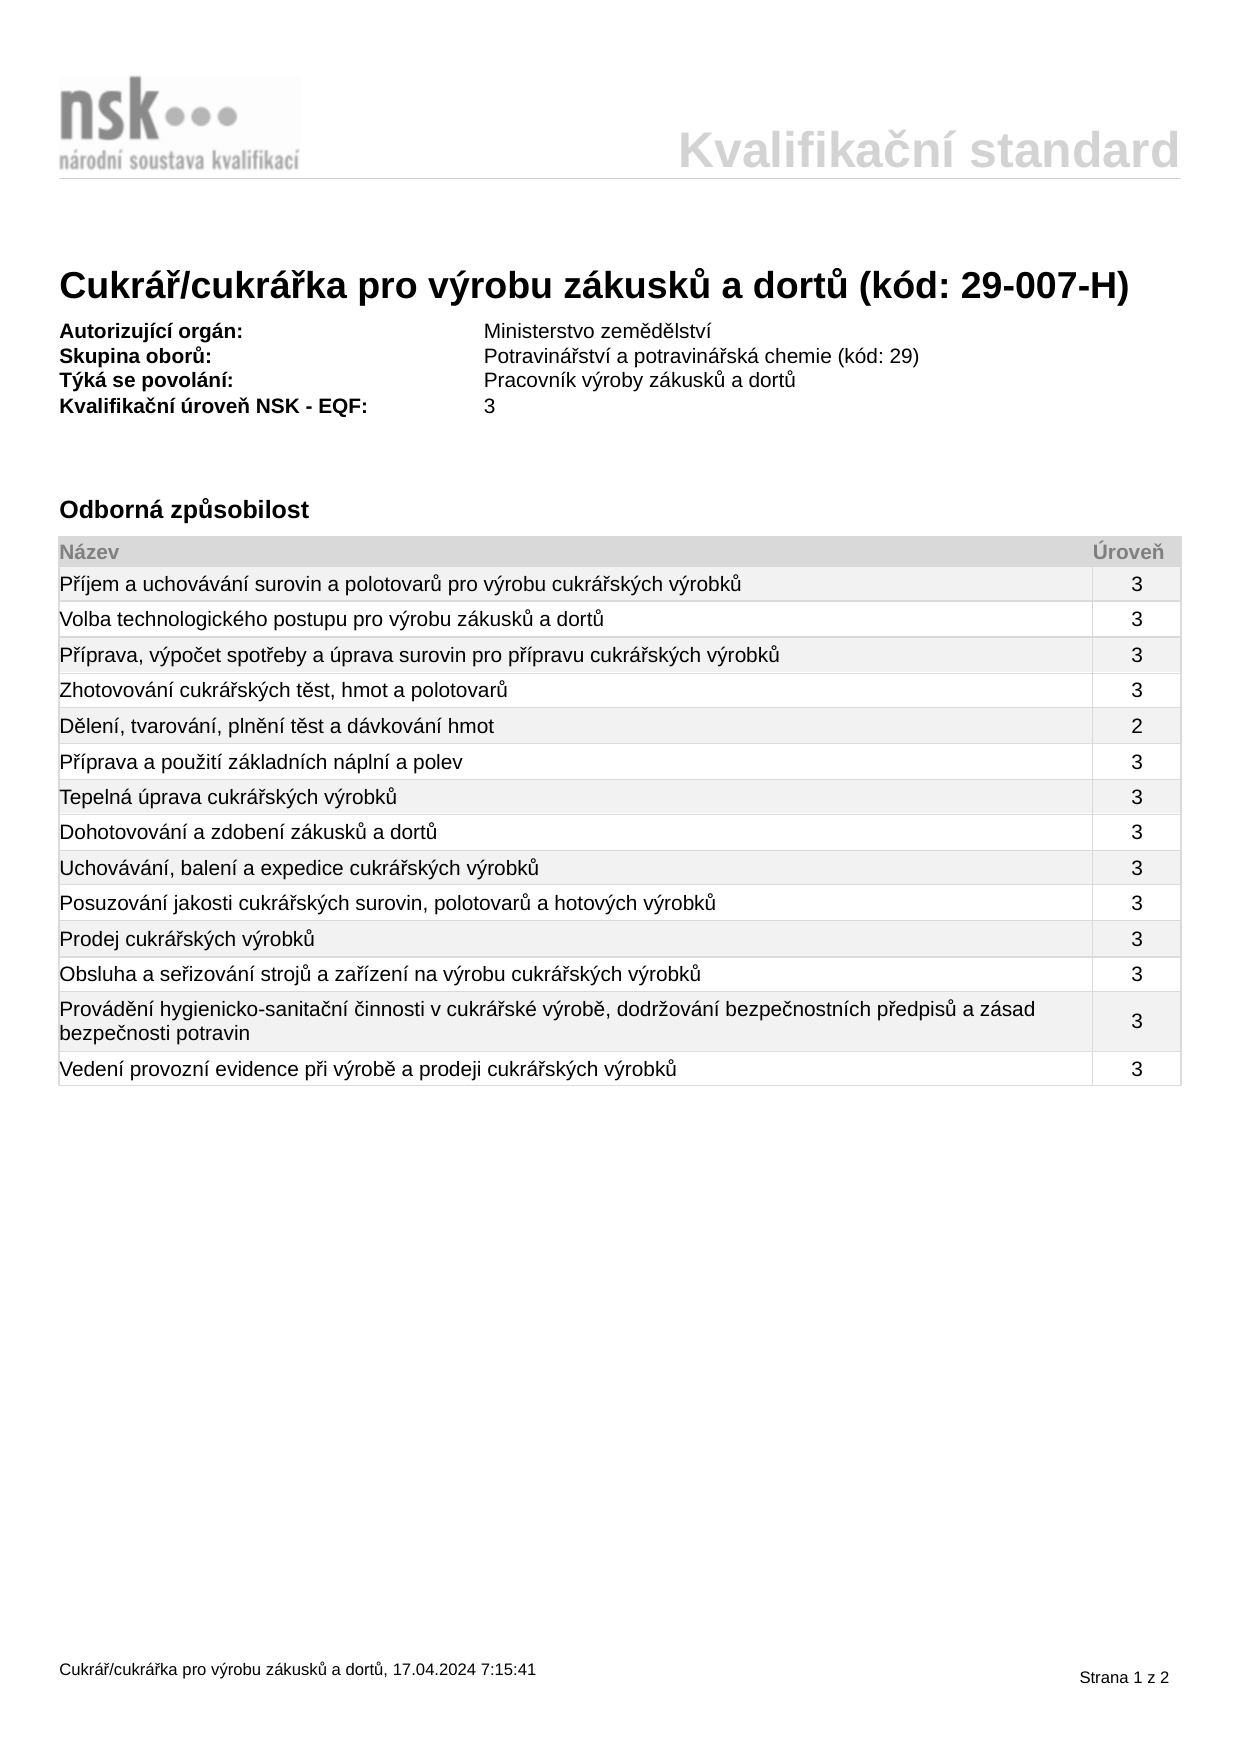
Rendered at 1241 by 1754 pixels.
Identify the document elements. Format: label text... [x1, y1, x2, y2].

table_cell [620, 418, 626, 489]
table_cell 3 [1093, 1052, 1180, 1085]
table_cell Úroveň [1093, 537, 1180, 566]
table_cell Volba technologického postupu pro výrobu zákusků a dortů [60, 602, 1092, 636]
table_cell Tepelná úprava cukrářských výrobků [60, 780, 1092, 813]
table_cell [59, 307, 483, 319]
table_cell Příprava, výpočet spotřeby a úprava surovin pro přípravu cukrářských výrobků [60, 638, 1092, 672]
table_cell 3 [1093, 744, 1180, 779]
table_cell [626, 196, 862, 224]
table_cell [626, 1373, 862, 1659]
table_header Kvalifikační standard [626, 59, 1181, 178]
table_cell [59, 1086, 483, 1373]
table_cell [1169, 196, 1181, 224]
table_cell Autorizující orgán: [59, 319, 483, 343]
table_cell [484, 307, 620, 319]
table_cell Odborná způsobilost [59, 489, 1181, 524]
table_cell 3 [1093, 602, 1180, 636]
table_cell [862, 418, 1093, 489]
table_cell 3 [1093, 958, 1180, 991]
table_cell Dohotovování a zdobení zákusků a dortů [60, 815, 1092, 849]
table_cell [59, 1373, 483, 1659]
table_cell [862, 1373, 1093, 1659]
table_cell Cukrář/cukrářka pro výrobu zákusků a dortů (kód: 29-007-H) [59, 224, 1181, 307]
table_cell [59, 418, 483, 489]
table_cell Ministerstvo zemědělství [484, 319, 1181, 344]
table_cell [626, 1086, 862, 1373]
table_cell [59, 524, 483, 536]
table_cell Kvalifikační úroveň NSK - EQF: [59, 394, 483, 417]
table_cell [1093, 418, 1169, 489]
table_cell [1093, 524, 1169, 536]
table_cell [484, 172, 620, 178]
table_cell 3 [1093, 992, 1180, 1051]
table_cell [1093, 1086, 1169, 1373]
table_cell Posuzování jakosti cukrářských surovin, polotovarů a hotových výrobků [60, 885, 1092, 920]
table_cell Pracovník výroby zákusků a dortů [484, 368, 1181, 393]
table_cell [59, 179, 1181, 196]
table_cell Prodej cukrářských výrobků [60, 921, 1092, 956]
table_cell Příprava a použití základních náplní a polev [60, 744, 1092, 779]
table_cell Obsluha a seřizování strojů a zařízení na výrobu cukrářských výrobků [60, 958, 1092, 991]
table_cell Uchovávání, balení a expedice cukrářských výrobků [60, 851, 1092, 884]
table_cell [620, 196, 626, 224]
table_cell [620, 1086, 626, 1373]
table_cell [1169, 524, 1181, 536]
table_cell Příjem a uchovávání surovin a polotovarů pro výrobu cukrářských výrobků [60, 567, 1092, 600]
table_cell [626, 307, 862, 319]
table_cell Skupina oborů: [59, 344, 483, 368]
table_cell [484, 196, 620, 224]
table_cell 3 [1093, 885, 1180, 920]
table_cell 3 [484, 394, 1181, 417]
table_header [621, 59, 626, 172]
table_cell 3 [1093, 851, 1180, 884]
table_cell [1169, 1660, 1181, 1696]
picture [58, 59, 621, 172]
table_cell [620, 307, 626, 319]
table_cell [862, 307, 1093, 319]
table_cell Dělení, tvarování, plnění těst a dávkování hmot [60, 708, 1092, 743]
table_cell [484, 524, 620, 536]
table_cell [1169, 418, 1181, 489]
table_cell [620, 524, 626, 536]
table_cell [1169, 1373, 1181, 1659]
table_cell Týká se povolání: [59, 368, 483, 392]
table_cell 2 [1093, 708, 1180, 743]
table_cell Cukrář/cukrářka pro výrobu zákusků a dortů, 17.04.2024 7:15:41 [59, 1660, 862, 1696]
table_cell [862, 524, 1093, 536]
table_cell Vedení provozní evidence při výrobě a prodeji cukrářských výrobků [60, 1052, 1092, 1085]
table_cell 3 [1093, 921, 1180, 956]
table_cell [1169, 307, 1181, 319]
table_cell [862, 1086, 1093, 1373]
table_cell [1093, 1373, 1169, 1659]
table_cell Potravinářství a potravinářská chemie (kód: 29) [484, 344, 1181, 368]
table_cell [1093, 196, 1169, 224]
table_cell [626, 418, 862, 489]
table_cell Strana 1 z 2 [862, 1660, 1169, 1696]
table_cell Provádění hygienicko-sanitační činnosti v cukrářské výrobě, dodržování bezpečnostních předpisů a zásad bezpečnosti potravin [60, 992, 1092, 1051]
table_cell 3 [1093, 815, 1180, 849]
table_cell [484, 418, 620, 489]
table_cell 3 [1093, 780, 1180, 813]
table_cell 3 [1093, 674, 1180, 707]
table_cell Název [60, 537, 1092, 566]
table_cell [484, 1373, 620, 1659]
table_cell [1093, 307, 1169, 319]
table_cell 3 [1093, 638, 1180, 672]
table_cell [59, 196, 483, 224]
table_cell [626, 524, 862, 536]
table_cell [620, 1373, 626, 1659]
table_cell [484, 1086, 620, 1373]
table_cell [862, 196, 1093, 224]
table_cell Zhotovování cukrářských těst, hmot a polotovarů [60, 674, 1092, 707]
table_cell 3 [1093, 567, 1180, 600]
table_cell [59, 172, 483, 178]
table_cell [1169, 1086, 1181, 1373]
